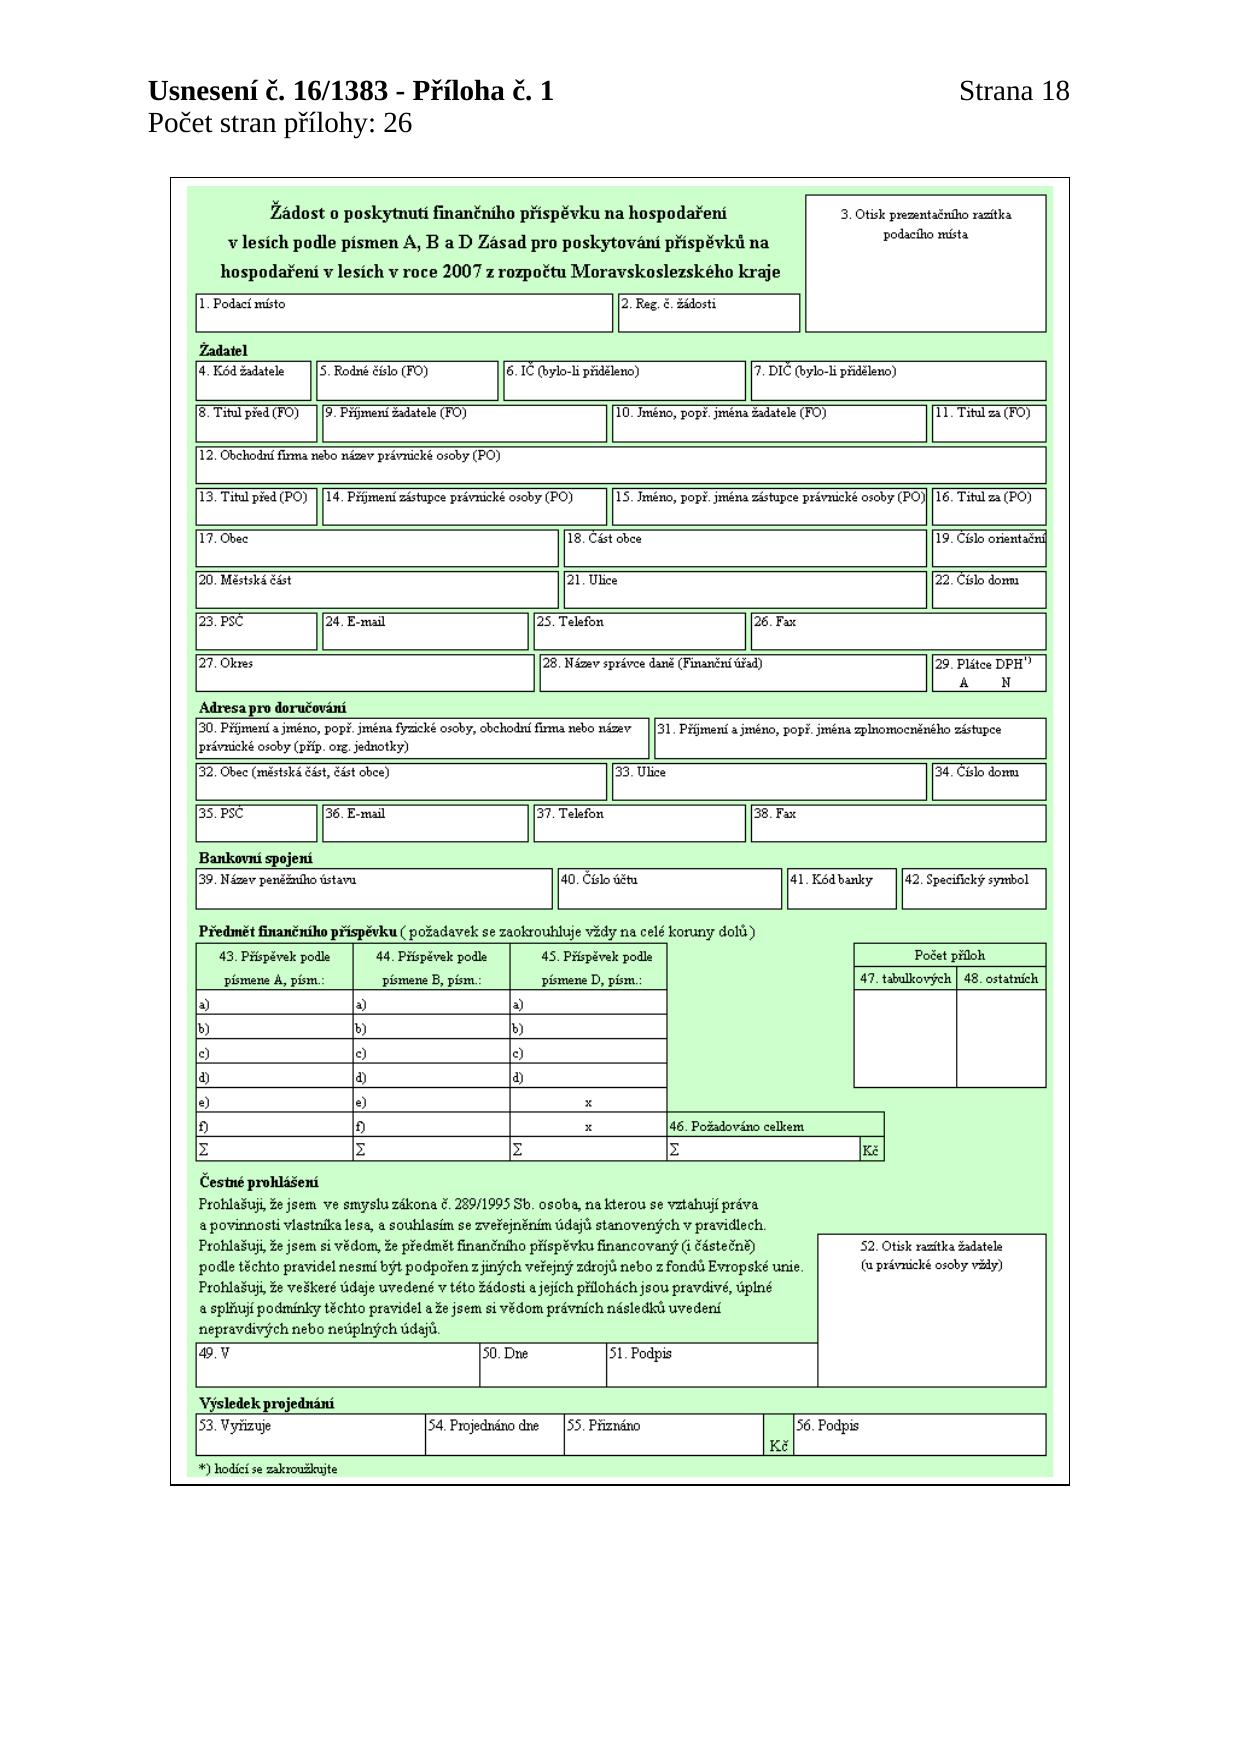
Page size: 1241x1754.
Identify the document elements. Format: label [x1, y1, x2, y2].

picture [186, 186, 1054, 1477]
